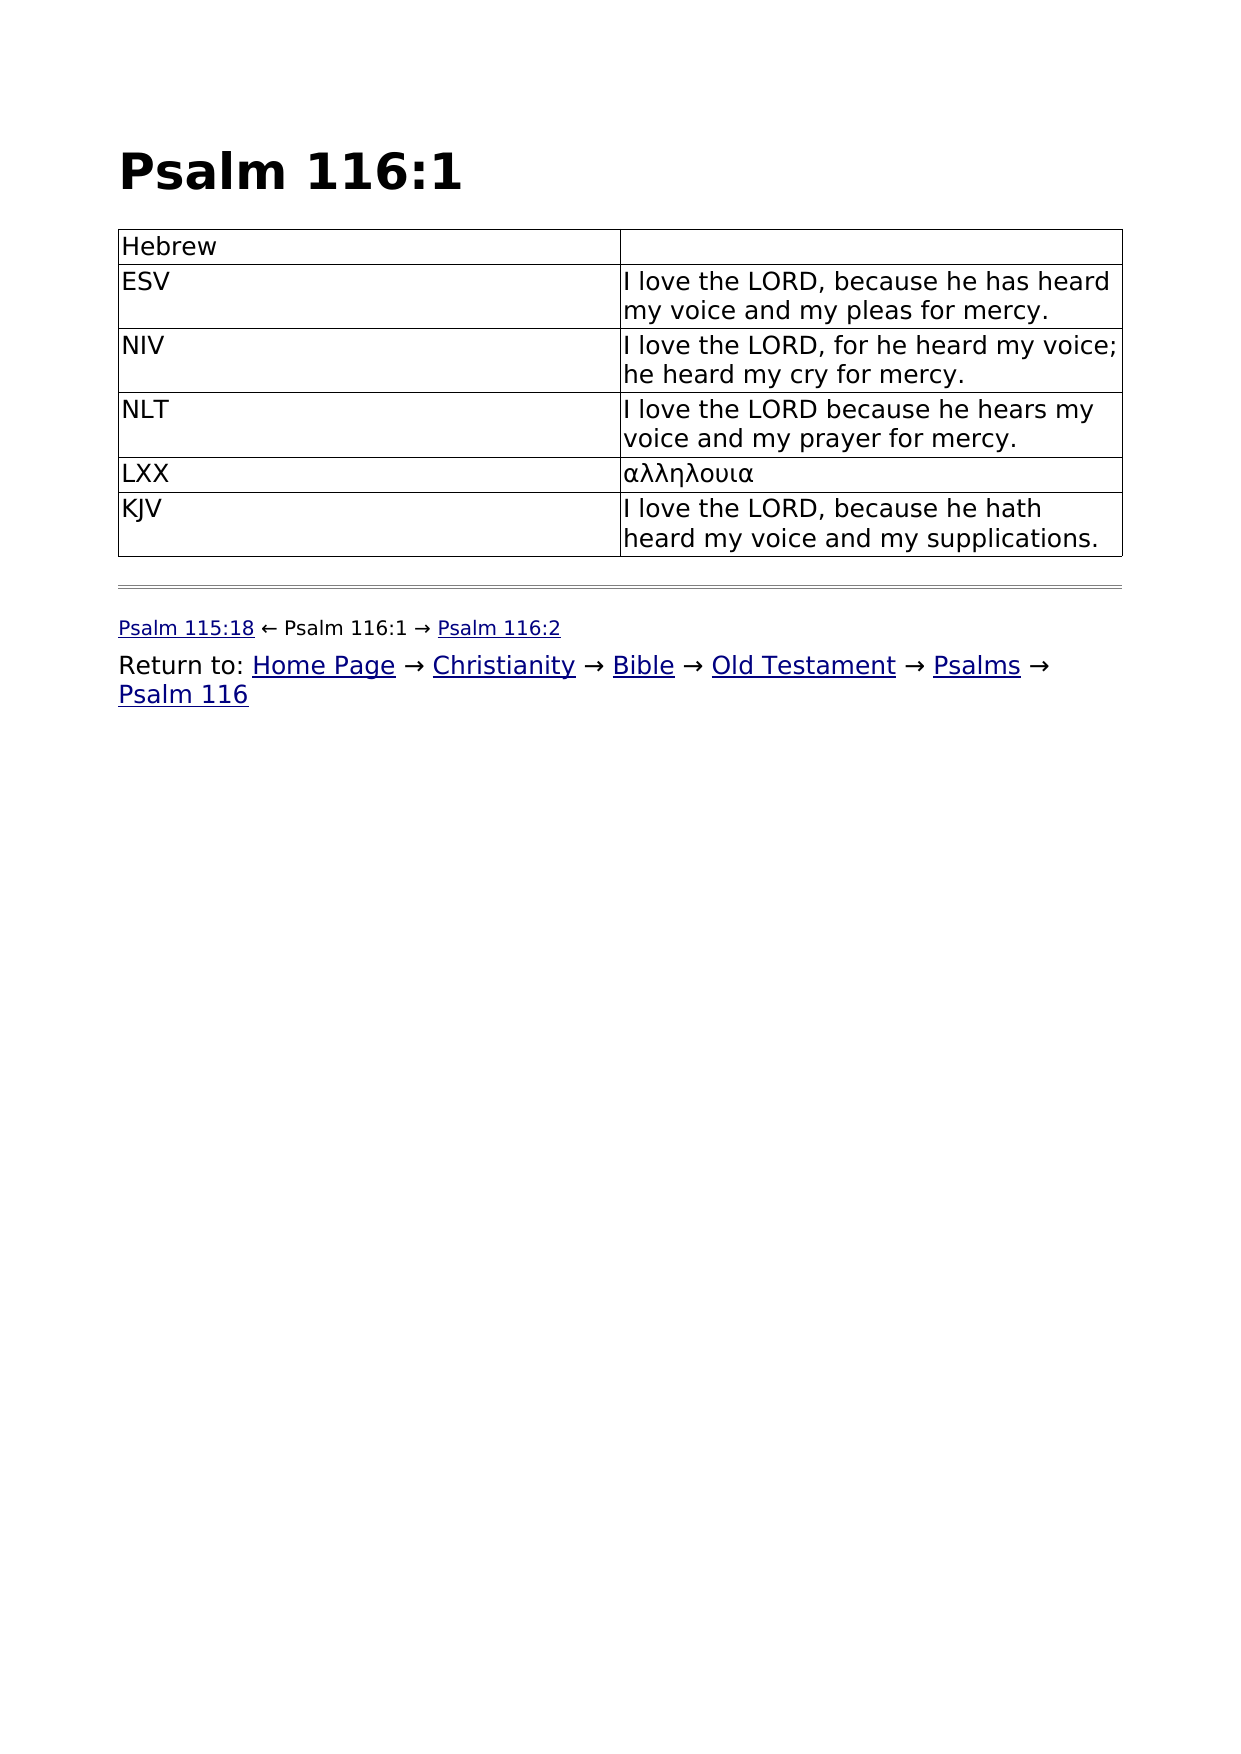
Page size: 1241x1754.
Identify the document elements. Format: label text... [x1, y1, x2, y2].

table_header Hebrew [119, 230, 620, 264]
text Return to: Home Page → Christianity → Bible → Old Testament → Psalms → Psalm 116 [118, 651, 1122, 709]
table_cell KJV [119, 493, 620, 556]
table_cell αλληλουια [621, 458, 1122, 492]
table_cell I love the LORD, because he hath heard my voice and my supplications. [621, 493, 1122, 556]
table_cell ESV [119, 265, 620, 328]
subtitle Psalm 116:1 [118, 143, 1122, 201]
table_cell NLT [119, 393, 620, 457]
table_cell I love the LORD, because he has heard my voice and my pleas for mercy. [621, 265, 1122, 328]
table_cell NIV [119, 329, 620, 392]
table_cell I love the LORD because he hears my voice and my prayer for mercy. [621, 393, 1122, 457]
table_cell LXX [119, 458, 620, 492]
table_header [621, 230, 1122, 264]
text Psalm 115:18 ← Psalm 116:1 → Psalm 116:2 [118, 617, 1122, 651]
table_cell I love the LORD, for he heard my voice; he heard my cry for mercy. [621, 329, 1122, 392]
